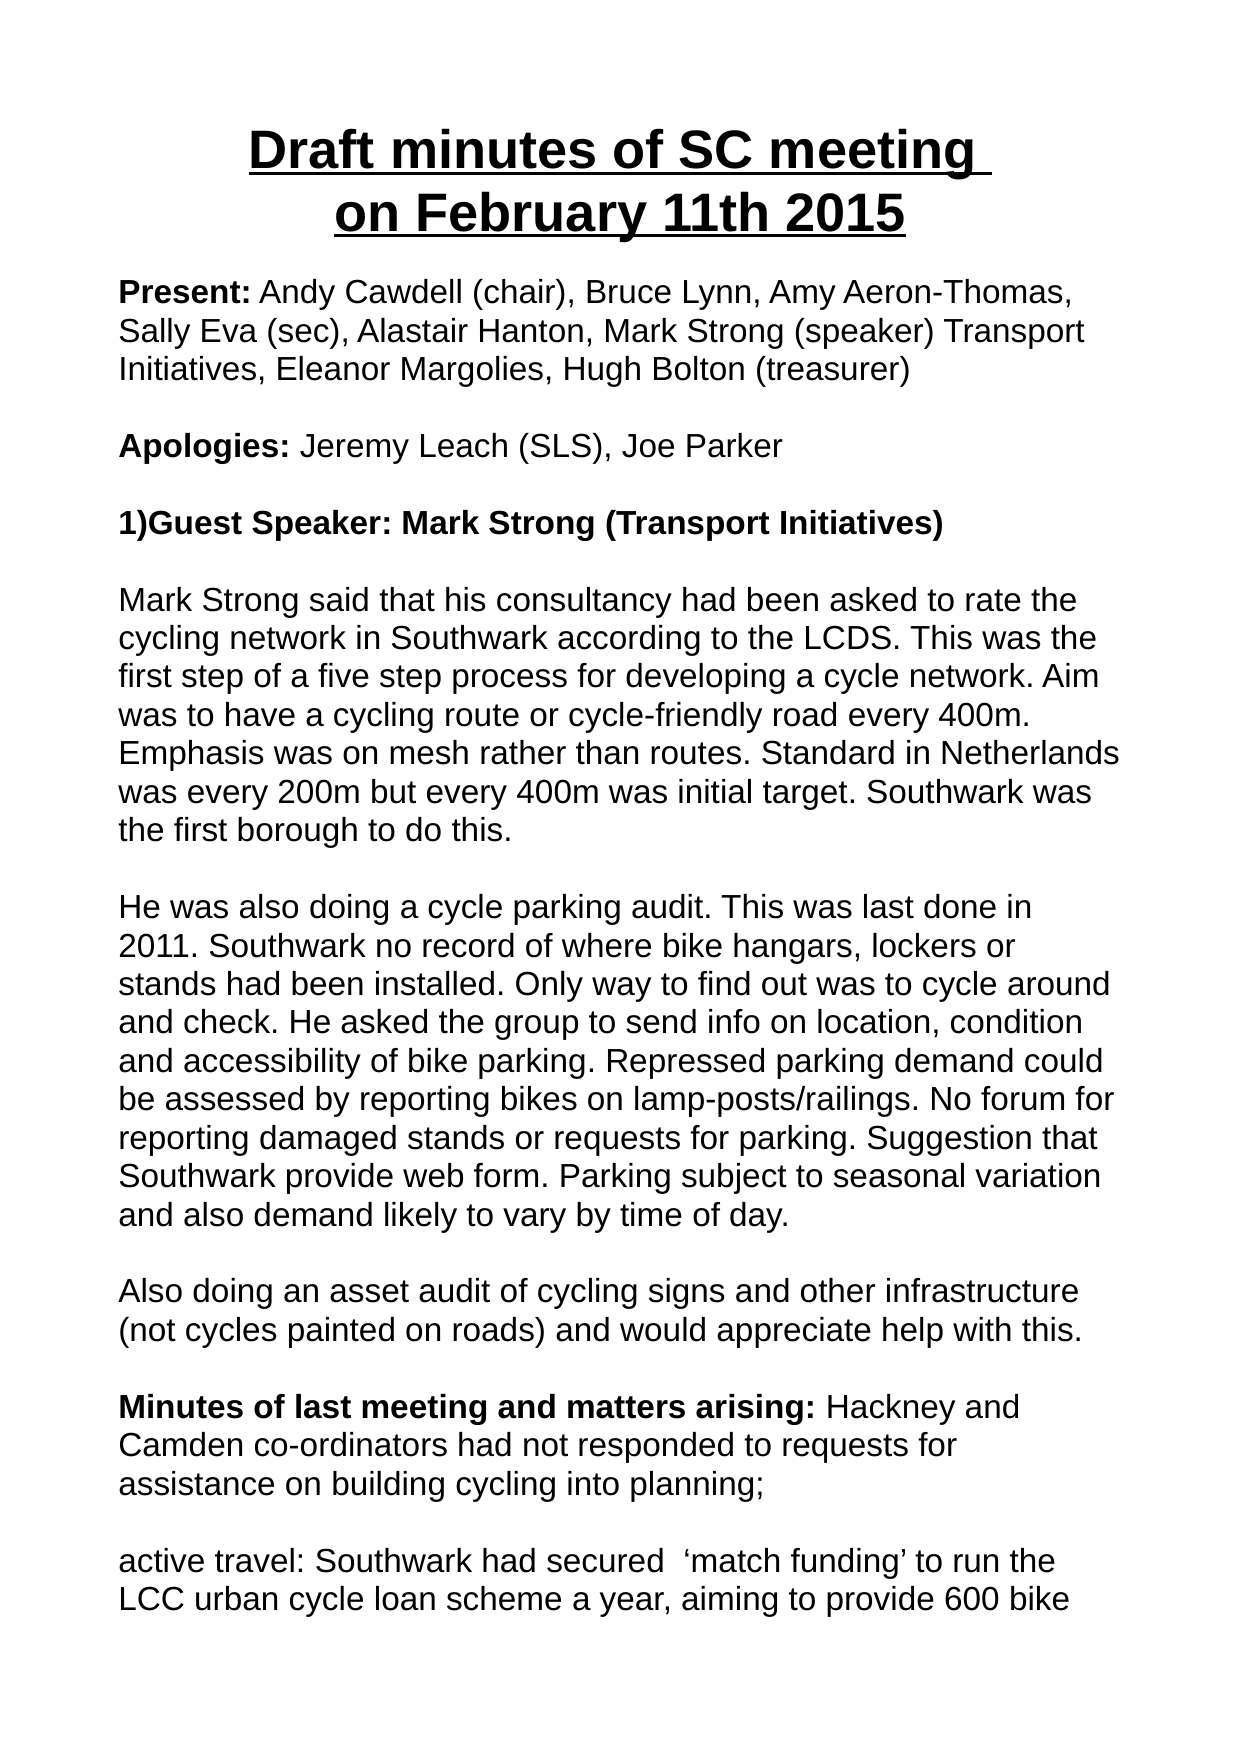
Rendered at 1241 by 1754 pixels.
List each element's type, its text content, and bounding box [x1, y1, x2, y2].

text active travel: Southwark had secured ‘match funding’ to run the LCC urban cycle loan scheme a year, aiming to provide 600 bike [118, 1541, 1122, 1617]
text Also doing an asset audit of cycling signs and other infrastructure (not cycles painted on roads) and would appreciate help with this. [118, 1272, 1122, 1348]
text Minutes of last meeting and matters arising: Hackney and Camden co-ordinators had not responded to requests for assistance on building cycling into planning; [118, 1387, 1122, 1502]
text Apologies: Jeremy Leach (SLS), Joe Parker [118, 426, 1122, 464]
text 1)Guest Speaker: Mark Strong (Transport Initiatives) [118, 503, 1122, 541]
text He was also doing a cycle parking audit. This was last done in 2011. Southwark no record of where bike hangars, lockers or stands had been installed. Only way to find out was to cycle around and check. He asked the group to send info on location, condition and accessibility of bike parking. Repressed parking demand could be assessed by reporting bikes on lamp-posts/railings. No forum for reporting damaged stands or requests for parking. Suggestion that Southwark provide web form. Parking subject to seasonal variation and also demand likely to vary by time of day. [118, 887, 1122, 1233]
text Mark Strong said that his consultancy had been asked to rate the cycling network in Southwark according to the LCDS. This was the first step of a five step process for developing a cycle network. Aim was to have a cycling route or cycle-friendly road every 400m. Emphasis was on mesh rather than routes. Standard in Netherlands was every 200m but every 400m was initial target. Southwark was the first borough to do this. [118, 580, 1122, 849]
text Present: Andy Cawdell (chair), Bruce Lynn, Amy Aeron-Thomas, Sally Eva (sec), Alastair Hanton, Mark Strong (speaker) Transport Initiatives, Eleanor Margolies, Hugh Bolton (treasurer) [118, 272, 1122, 387]
